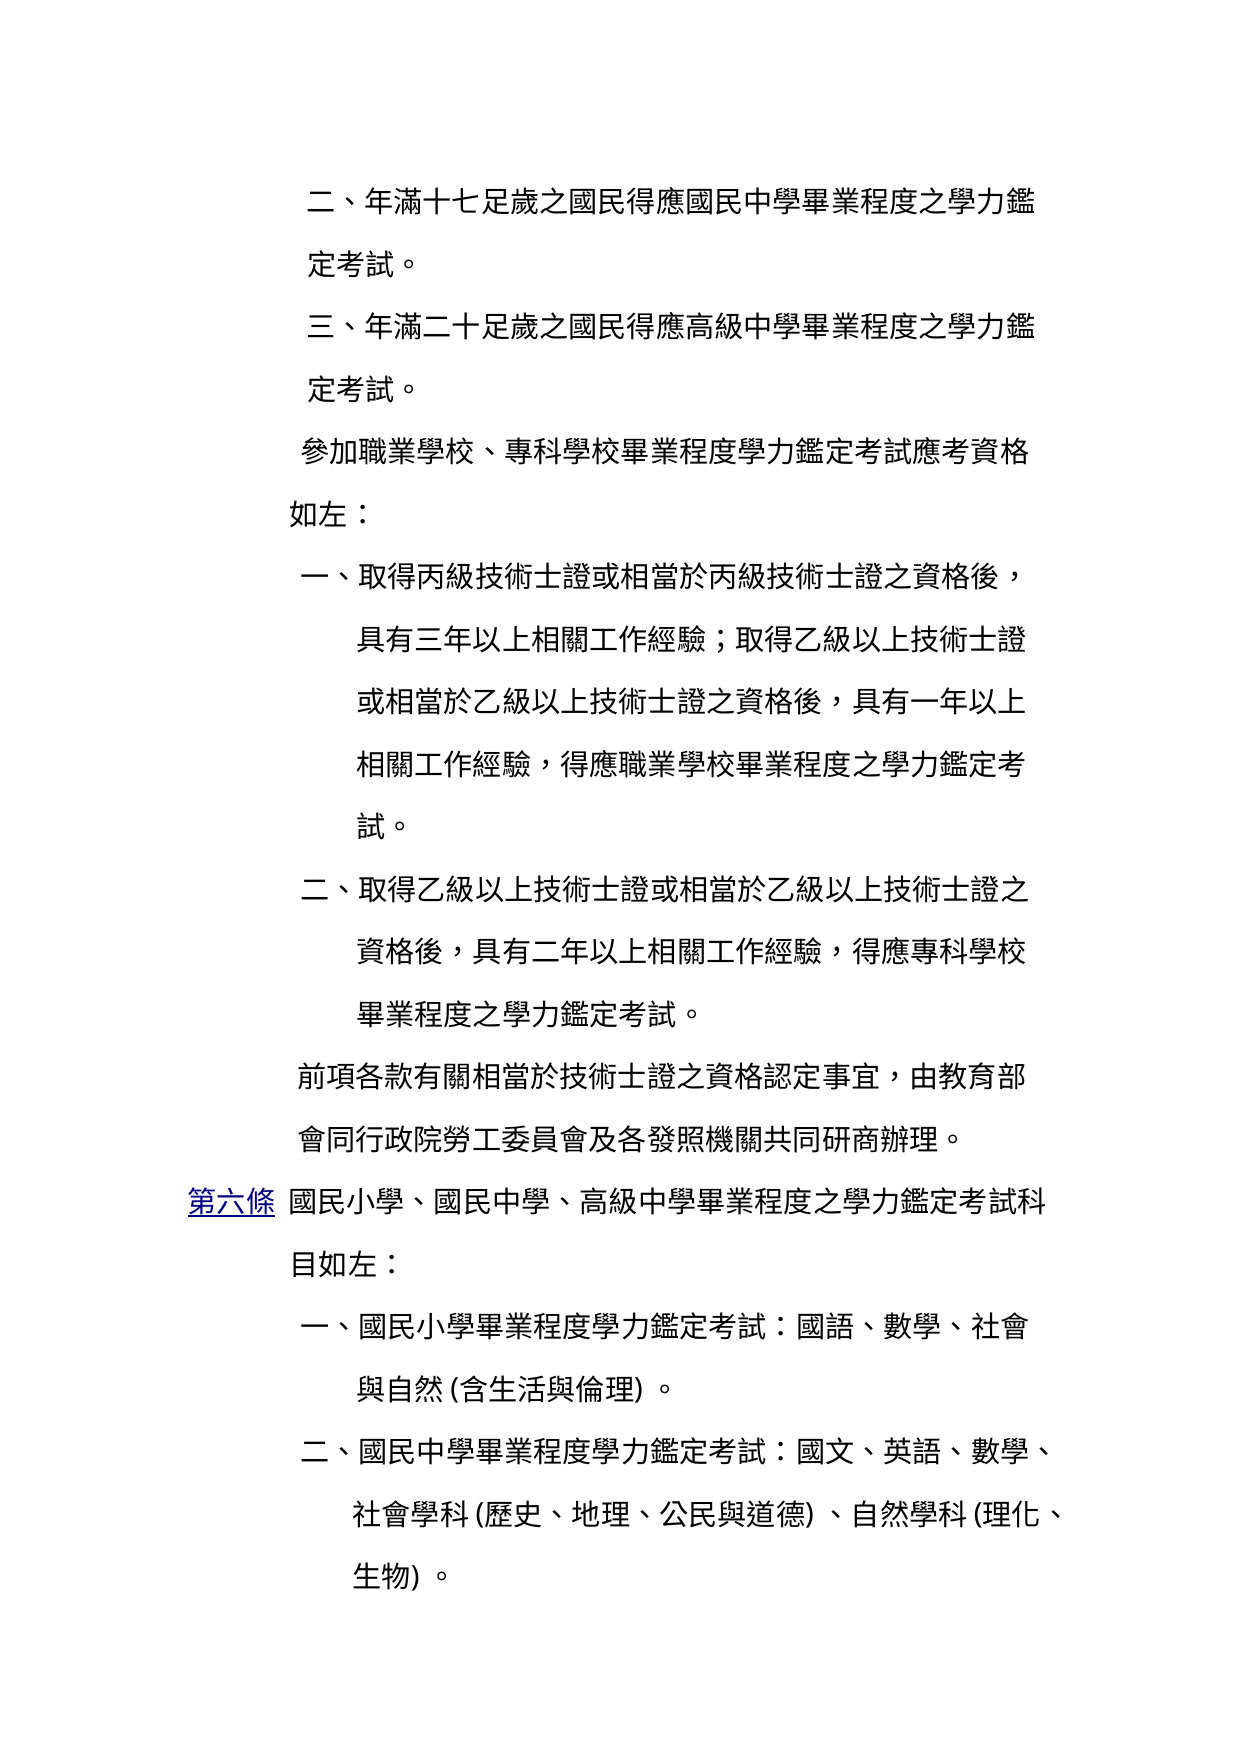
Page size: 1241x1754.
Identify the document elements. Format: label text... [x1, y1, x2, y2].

text 一、取得丙級技術士證或相當於丙級技術士證之資格後，具有三年以上相關工作經驗；取得乙級以上技術士證或相當於乙級以上技術士證之資格後，具有一年以上相關工作經驗，得應職業學校畢業程度之學力鑑定考試。 [300, 533, 1053, 846]
text 二、國民中學畢業程度學力鑑定考試：國文、英語、數學、社會學科 (歷史、地理、公民與道德) 、自然學科 (理化、生物) 。 [300, 1408, 1053, 1596]
text 參加職業學校、專科學校畢業程度學力鑑定考試應考資格如左： [289, 408, 1053, 533]
text 第六條 國民小學、國民中學、高級中學畢業程度之學力鑑定考試科目如左： [187, 1158, 1053, 1283]
text 一、國民小學畢業程度學力鑑定考試：國語、數學、社會與自然 (含生活與倫理) 。 [300, 1283, 1053, 1408]
text 二、取得乙級以上技術士證或相當於乙級以上技術士證之資格後，具有二年以上相關工作經驗，得應專科學校畢業程度之學力鑑定考試。 [300, 846, 1053, 1033]
text 三、年滿二十足歲之國民得應高級中學畢業程度之學力鑑定考試。 [306, 283, 1053, 408]
text 二、年滿十七足歲之國民得應國民中學畢業程度之學力鑑定考試。 [306, 158, 1053, 283]
text 前項各款有關相當於技術士證之資格認定事宜，由教育部會同行政院勞工委員會及各發照機關共同研商辦理。 [297, 1033, 1053, 1158]
